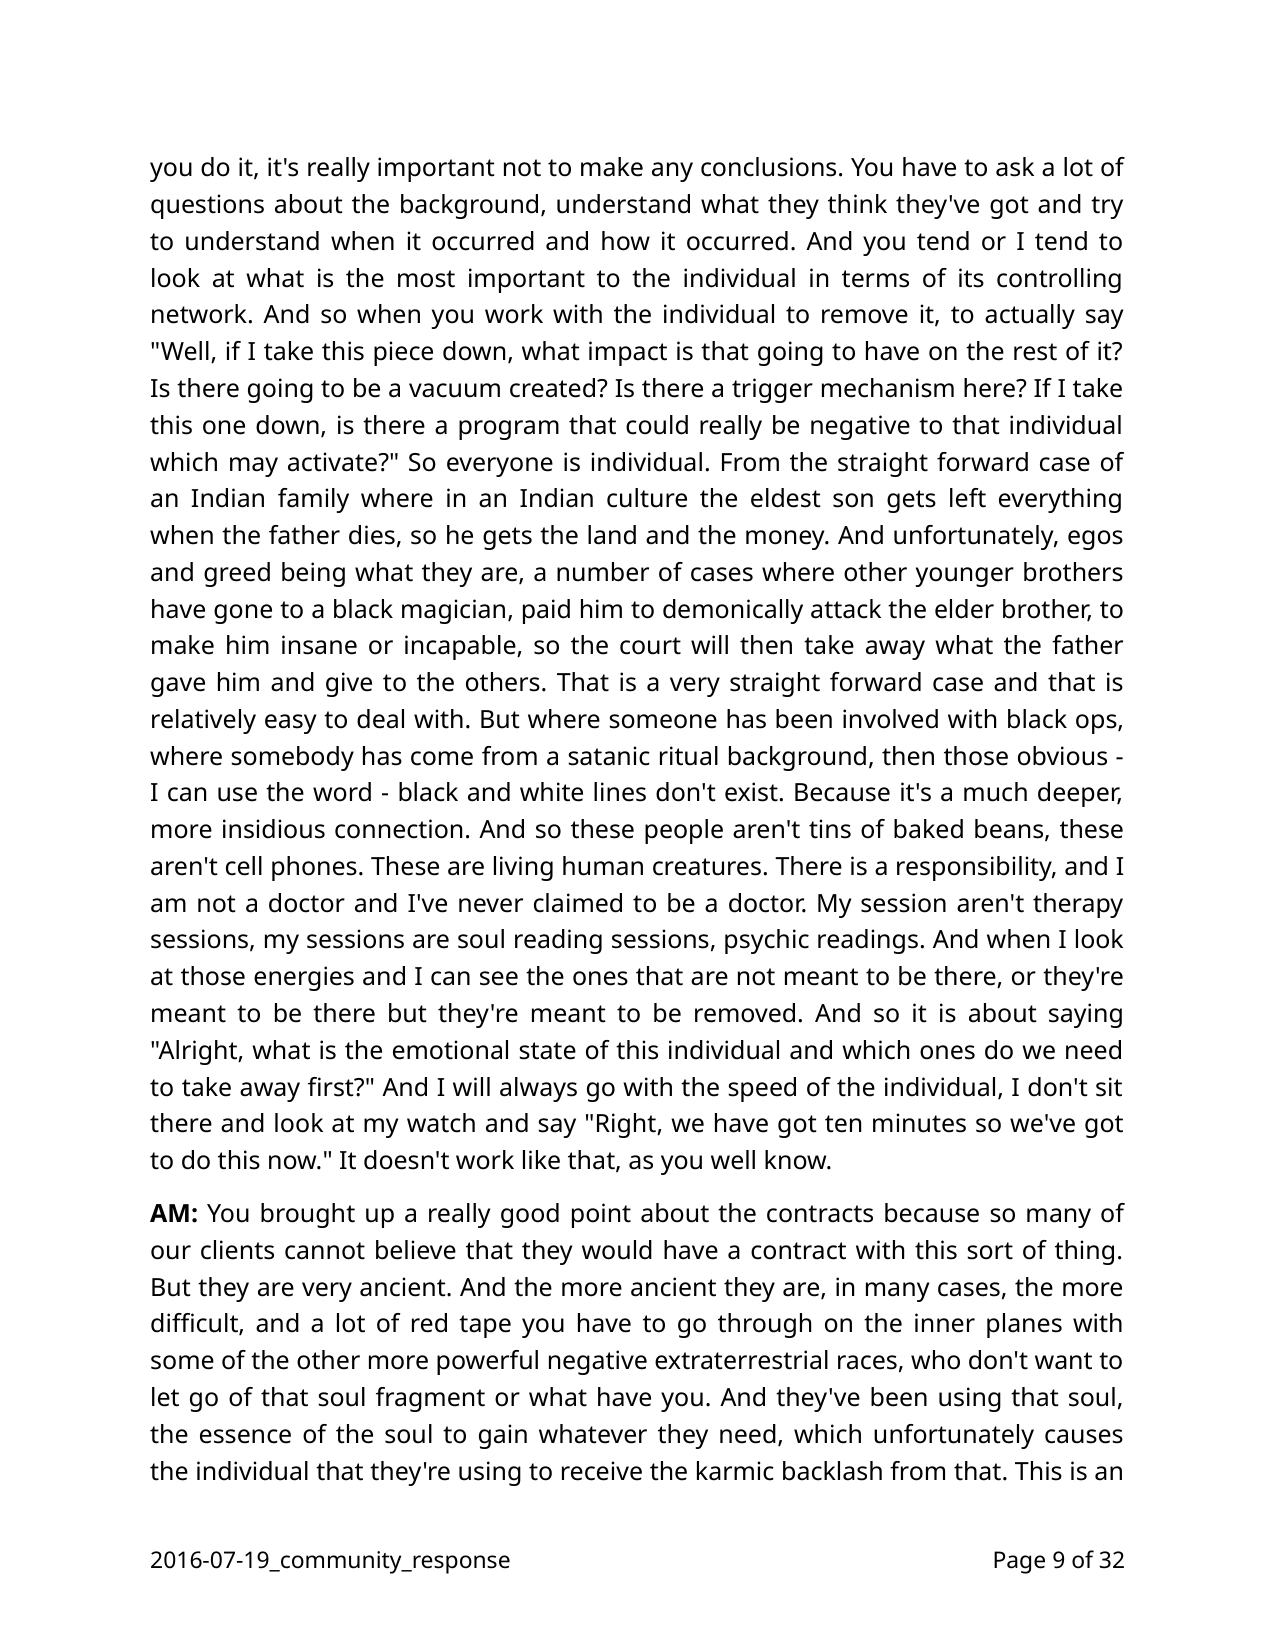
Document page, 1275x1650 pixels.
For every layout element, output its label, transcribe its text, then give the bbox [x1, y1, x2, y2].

text you do it, it's really important not to make any conclusions. You have to ask a lot of questions about the background, understand what they think they've got and try to understand when it occurred and how it occurred. And you tend or I tend to look at what is the most important to the individual in terms of its controlling network. And so when you work with the individual to remove it, to actually say "Well, if I take this piece down, what impact is that going to have on the rest of it? Is there going to be a vacuum created? Is there a trigger mechanism here? If I take this one down, is there a program that could really be negative to that individual which may activate?" So everyone is individual. From the straight forward case of an Indian family where in an Indian culture the eldest son gets left everything when the father dies, so he gets the land and the money. And unfortunately, egos and greed being what they are, a number of cases where other younger brothers have gone to a black magician, paid him to demonically attack the elder brother, to make him insane or incapable, so the court will then take away what the father gave him and give to the others. That is a very straight forward case and that is relatively easy to deal with. But where someone has been involved with black ops, where somebody has come from a satanic ritual background, then those obvious - I can use the word - black and white lines don't exist. Because it's a much deeper, more insidious connection. And so these people aren't tins of baked beans, these aren't cell phones. These are living human creatures. There is a responsibility, and I am not a doctor and I've never claimed to be a doctor. My session aren't therapy sessions, my sessions are soul reading sessions, psychic readings. And when I look at those energies and I can see the ones that are not meant to be there, or they're meant to be there but they're meant to be removed. And so it is about saying "Alright, what is the emotional state of this individual and which ones do we need to take away first?" And I will always go with the speed of the individual, I don't sit there and look at my watch and say "Right, we have got ten minutes so we've got to do this now." It doesn't work like that, as you well know. [150, 150, 1125, 1177]
text AM: You brought up a really good point about the contracts because so many of our clients cannot believe that they would have a contract with this sort of thing. But they are very ancient. And the more ancient they are, in many cases, the more difficult, and a lot of red tape you have to go through on the inner planes with some of the other more powerful negative extraterrestrial races, who don't want to let go of that soul fragment or what have you. And they've been using that soul, the essence of the soul to gain whatever they need, which unfortunately causes the individual that they're using to receive the karmic backlash from that. This is an [150, 1196, 1125, 1487]
